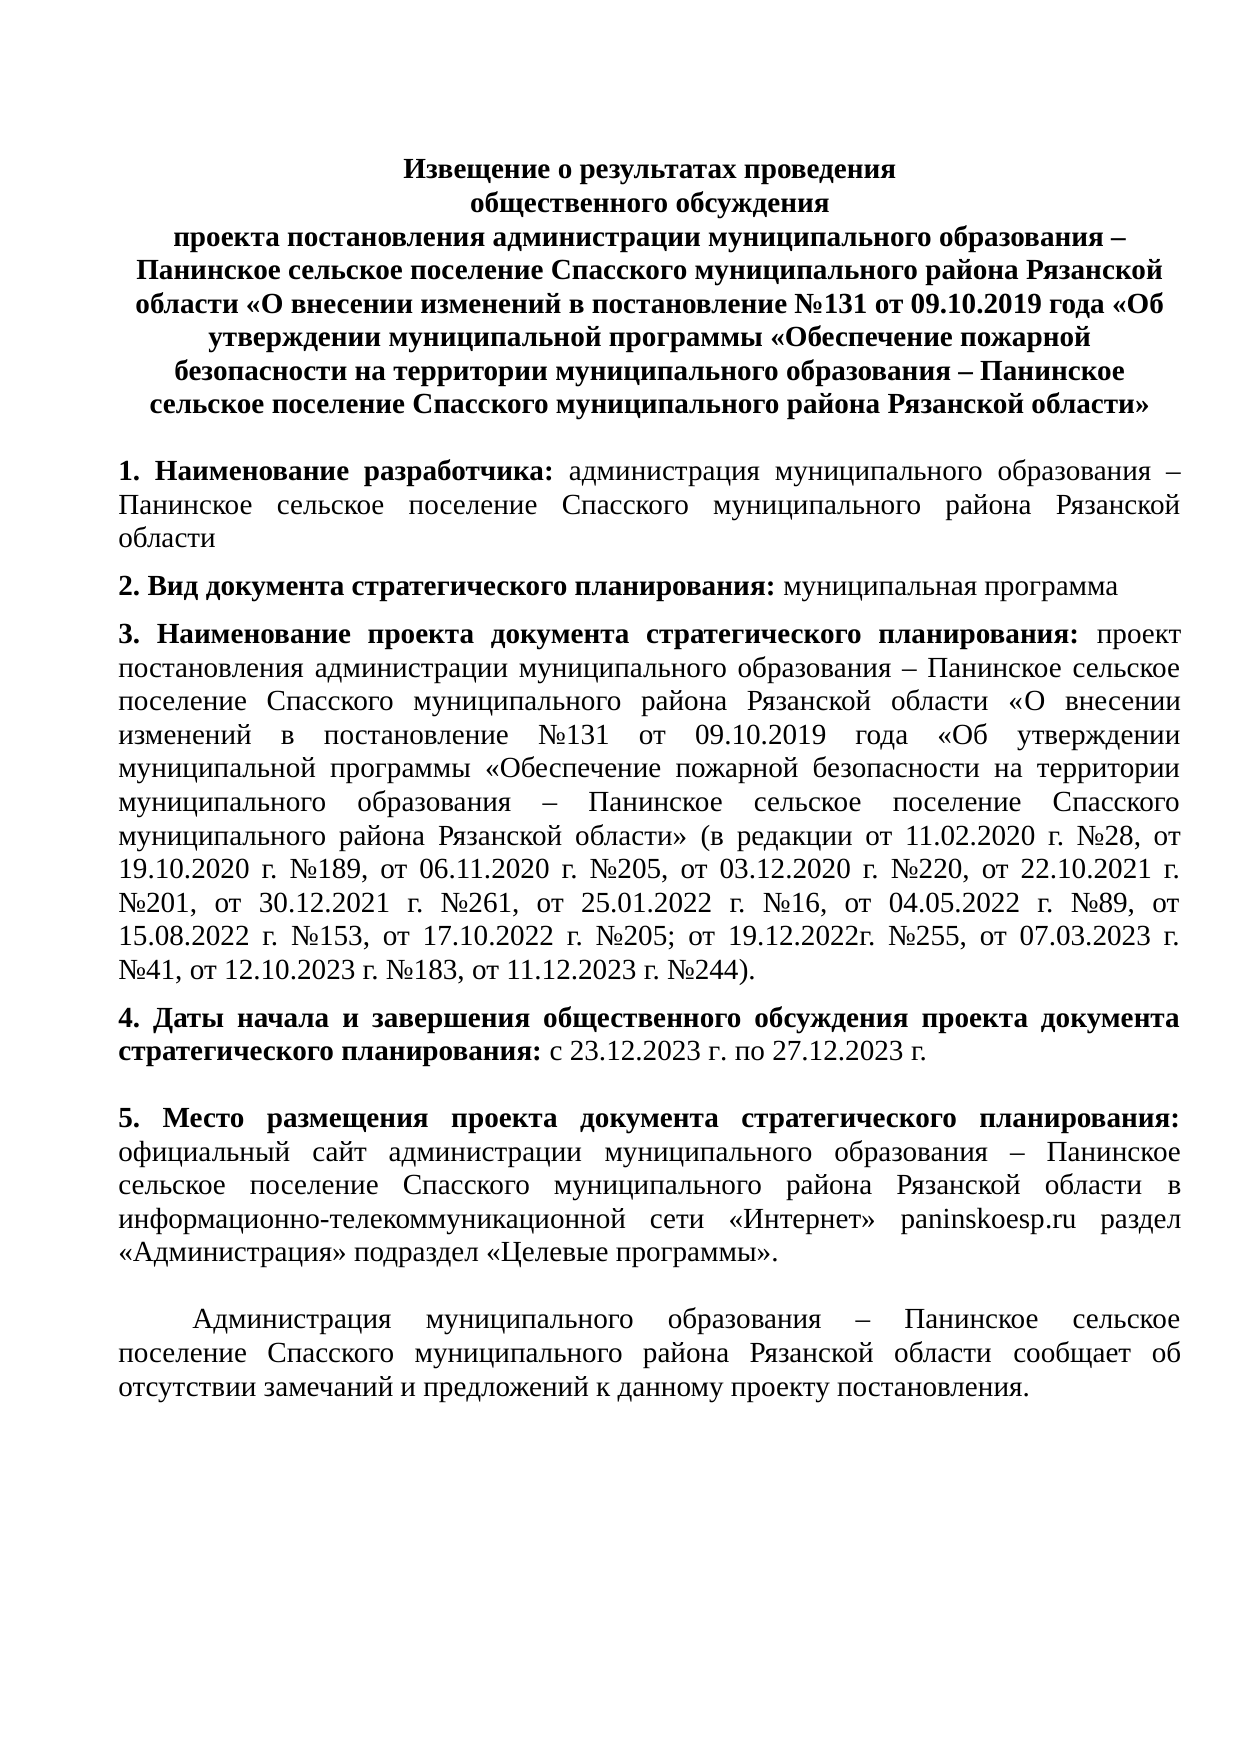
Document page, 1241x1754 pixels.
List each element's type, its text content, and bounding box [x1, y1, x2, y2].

text 5. Место размещения проекта документа стратегического планирования: официальный сайт администрации муниципального образования – Панинское сельское поселение Спасского муниципального района Рязанской области в информационно-телекоммуникационной сети «Интернет» paninskoesp.ru раздел «Администрация» подраздел «Целевые программы». [118, 1100, 1181, 1268]
text Извещение о результатах проведения [118, 152, 1181, 185]
text 1. Наименование разработчика: администрация муниципального образования – Панинское сельское поселение Спасского муниципального района Рязанской области [118, 453, 1181, 554]
text Администрация муниципального образования – Панинское сельское поселение Спасского муниципального района Рязанской области сообщает об отсутствии замечаний и предложений к данному проекту постановления. [118, 1302, 1181, 1402]
text 2. Вид документа стратегического планирования: муниципальная программа [118, 568, 1181, 602]
text 3. Наименование проекта документа стратегического планирования: проект постановления администрации муниципального образования – Панинское сельское поселение Спасского муниципального района Рязанской области «О внесении изменений в постановление №131 от 09.10.2019 года «Об утверждении муниципальной программы «Обеспечение пожарной безопасности на территории муниципального образования – Панинское сельское поселение Спасского муниципального района Рязанской области» (в редакции от 11.02.2020 г. №28, от 19.10.2020 г. №189, от 06.11.2020 г. №205, от 03.12.2020 г. №220, от 22.10.2021 г. №201, от 30.12.2021 г. №261, от 25.01.2022 г. №16, от 04.05.2022 г. №89, от 15.08.2022 г. №153, от 17.10.2022 г. №205; от 19.12.2022г. №255, от 07.03.2023 г. №41, от 12.10.2023 г. №183, от 11.12.2023 г. №244). [118, 616, 1181, 985]
text проекта постановления администрации муниципального образования – Панинское сельское поселение Спасского муниципального района Рязанской области «О внесении изменений в постановление №131 от 09.10.2019 года «Об утверждении муниципальной программы «Обеспечение пожарной безопасности на территории муниципального образования – Панинское сельское поселение Спасского муниципального района Рязанской области» [118, 219, 1181, 420]
text общественного обсуждения [118, 185, 1181, 219]
text 4. Даты начала и завершения общественного обсуждения проекта документа стратегического планирования: с 23.12.2023 г. по 27.12.2023 г. [118, 1000, 1181, 1067]
